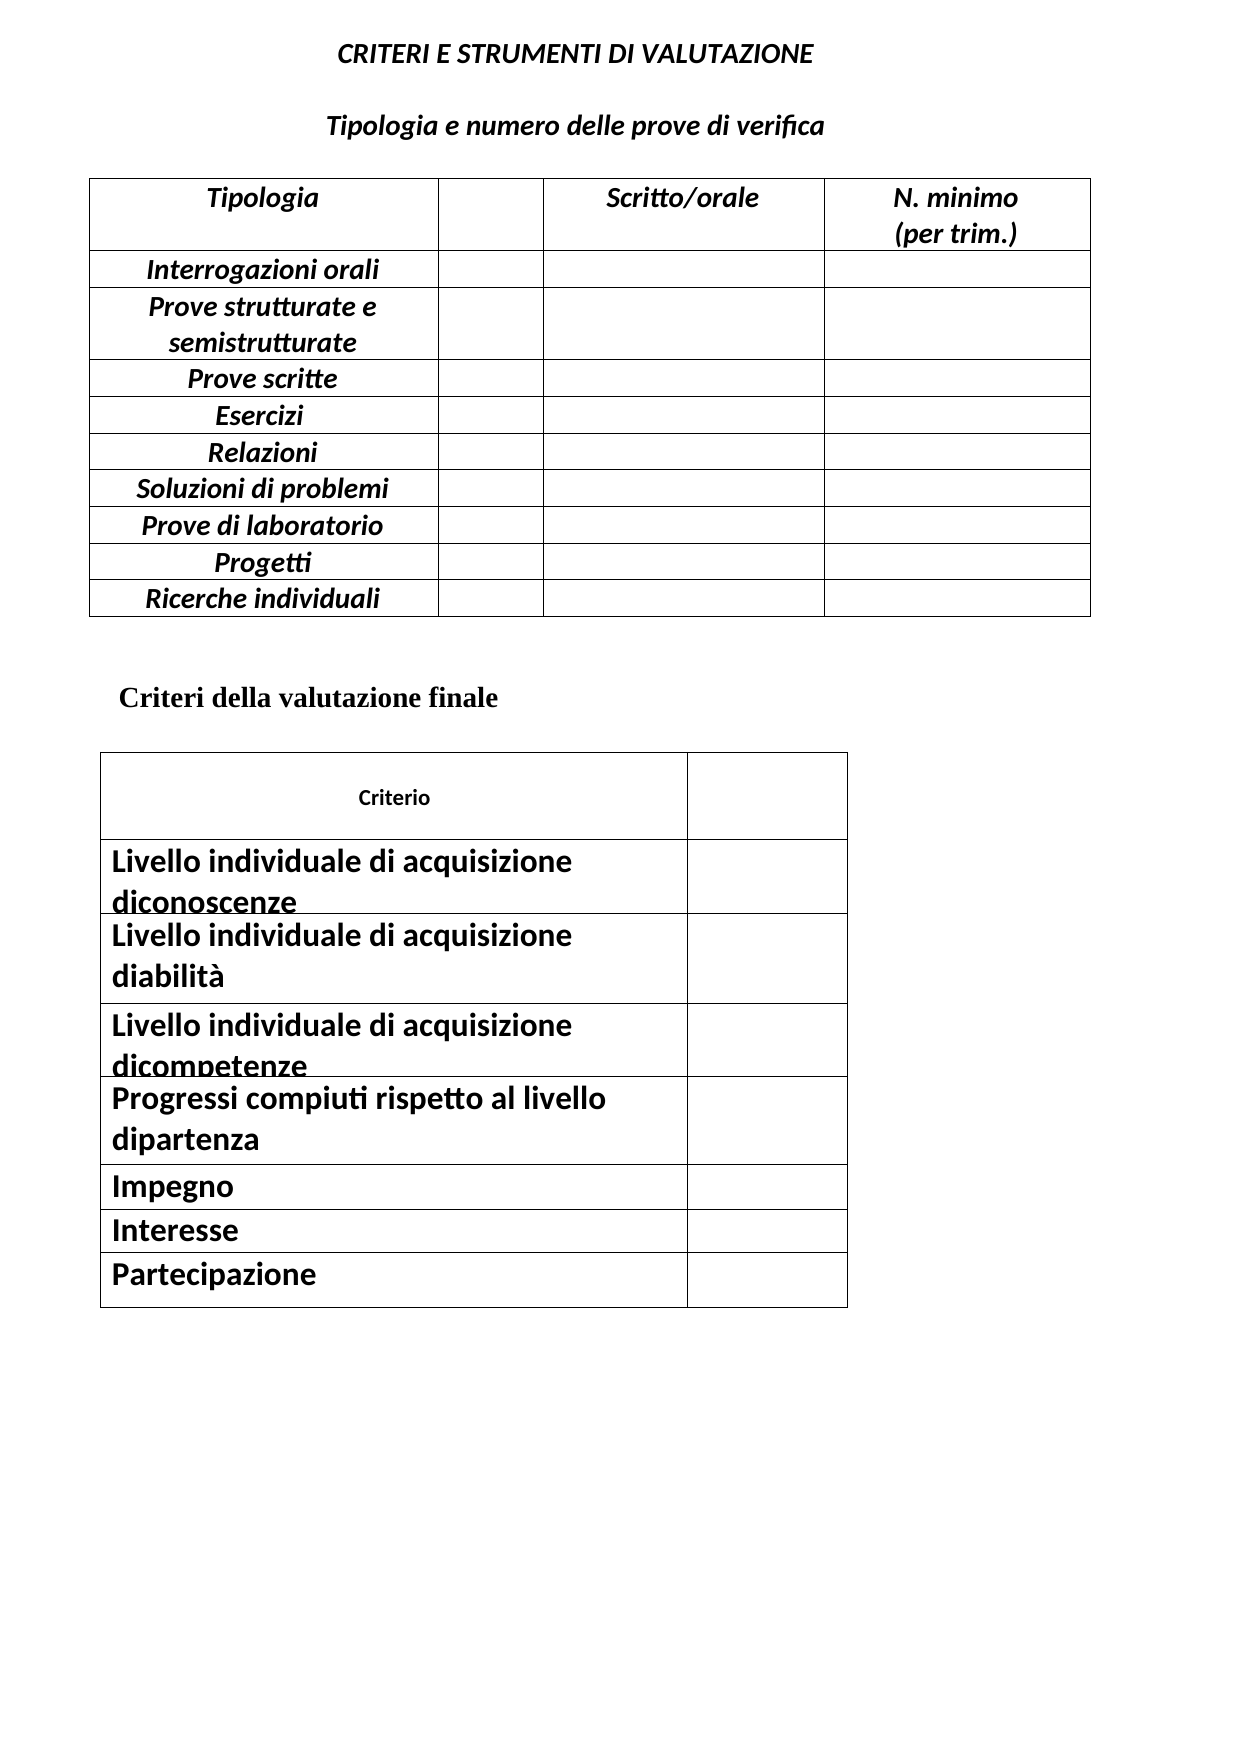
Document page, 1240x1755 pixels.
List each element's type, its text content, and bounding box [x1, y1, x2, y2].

table_cell Esercizi [90, 397, 438, 433]
table_cell [688, 914, 847, 1003]
table_cell [544, 251, 824, 287]
table_cell [439, 544, 543, 579]
table_cell Ricerche individuali [90, 580, 438, 616]
table_header Scritto/orale [544, 179, 824, 250]
table_cell [825, 434, 1090, 469]
table_cell Prove strutturate e semistrutturate [90, 288, 438, 359]
table_header [439, 179, 543, 250]
table_cell [439, 470, 543, 506]
table_cell Prove scritte [90, 360, 438, 396]
text Tipologia e numero delle prove di verifica [89, 107, 1064, 142]
table_cell [439, 397, 543, 433]
table_cell Livello individuale di acquisizione diconoscenze [101, 840, 687, 913]
table_cell Livello individuale di acquisizione diabilità [101, 914, 687, 1003]
table_cell [688, 1165, 847, 1208]
table_cell Partecipazione [101, 1253, 687, 1307]
table_cell Interrogazioni orali [90, 251, 438, 287]
table_cell [439, 360, 543, 396]
table_cell [825, 288, 1090, 359]
table_cell Soluzioni di problemi [90, 470, 438, 506]
table_cell [439, 580, 543, 616]
table_cell [544, 580, 824, 616]
table_cell [439, 288, 543, 359]
table_cell [825, 470, 1090, 506]
table_cell [439, 507, 543, 543]
table_cell Prove di laboratorio [90, 507, 438, 543]
table_cell Livello individuale di acquisizione dicompetenze [101, 1004, 687, 1076]
table_cell [825, 251, 1090, 287]
table_cell [688, 1210, 847, 1252]
table_cell Impegno [101, 1165, 687, 1208]
text CRITERI E STRUMENTI DI VALUTAZIONE [89, 36, 1064, 71]
table_cell [825, 397, 1090, 433]
table_cell [439, 251, 543, 287]
table_cell Relazioni [90, 434, 438, 469]
table_header N. minimo (per trim.) [825, 179, 1090, 250]
table_cell [825, 580, 1090, 616]
table_cell [544, 544, 824, 579]
table_cell [544, 470, 824, 506]
table_cell [825, 544, 1090, 579]
table_cell [688, 1253, 847, 1307]
table_cell [544, 288, 824, 359]
table_header Tipologia [90, 179, 438, 250]
table_cell [439, 434, 543, 469]
table_cell [825, 507, 1090, 543]
table_cell [544, 434, 824, 469]
table_cell [544, 507, 824, 543]
text Criteri della valutazione finale [118, 680, 1064, 713]
table_cell [544, 397, 824, 433]
table_cell [825, 360, 1090, 396]
table_header Criterio [101, 753, 687, 839]
table_cell [688, 1077, 847, 1164]
table_cell [544, 360, 824, 396]
table_cell Interesse [101, 1210, 687, 1252]
table_cell Progressi compiuti rispetto al livello dipartenza [101, 1077, 687, 1164]
table_cell Progetti [90, 544, 438, 579]
table_cell [688, 840, 847, 913]
table_header [688, 753, 847, 839]
table_cell [688, 1004, 847, 1076]
